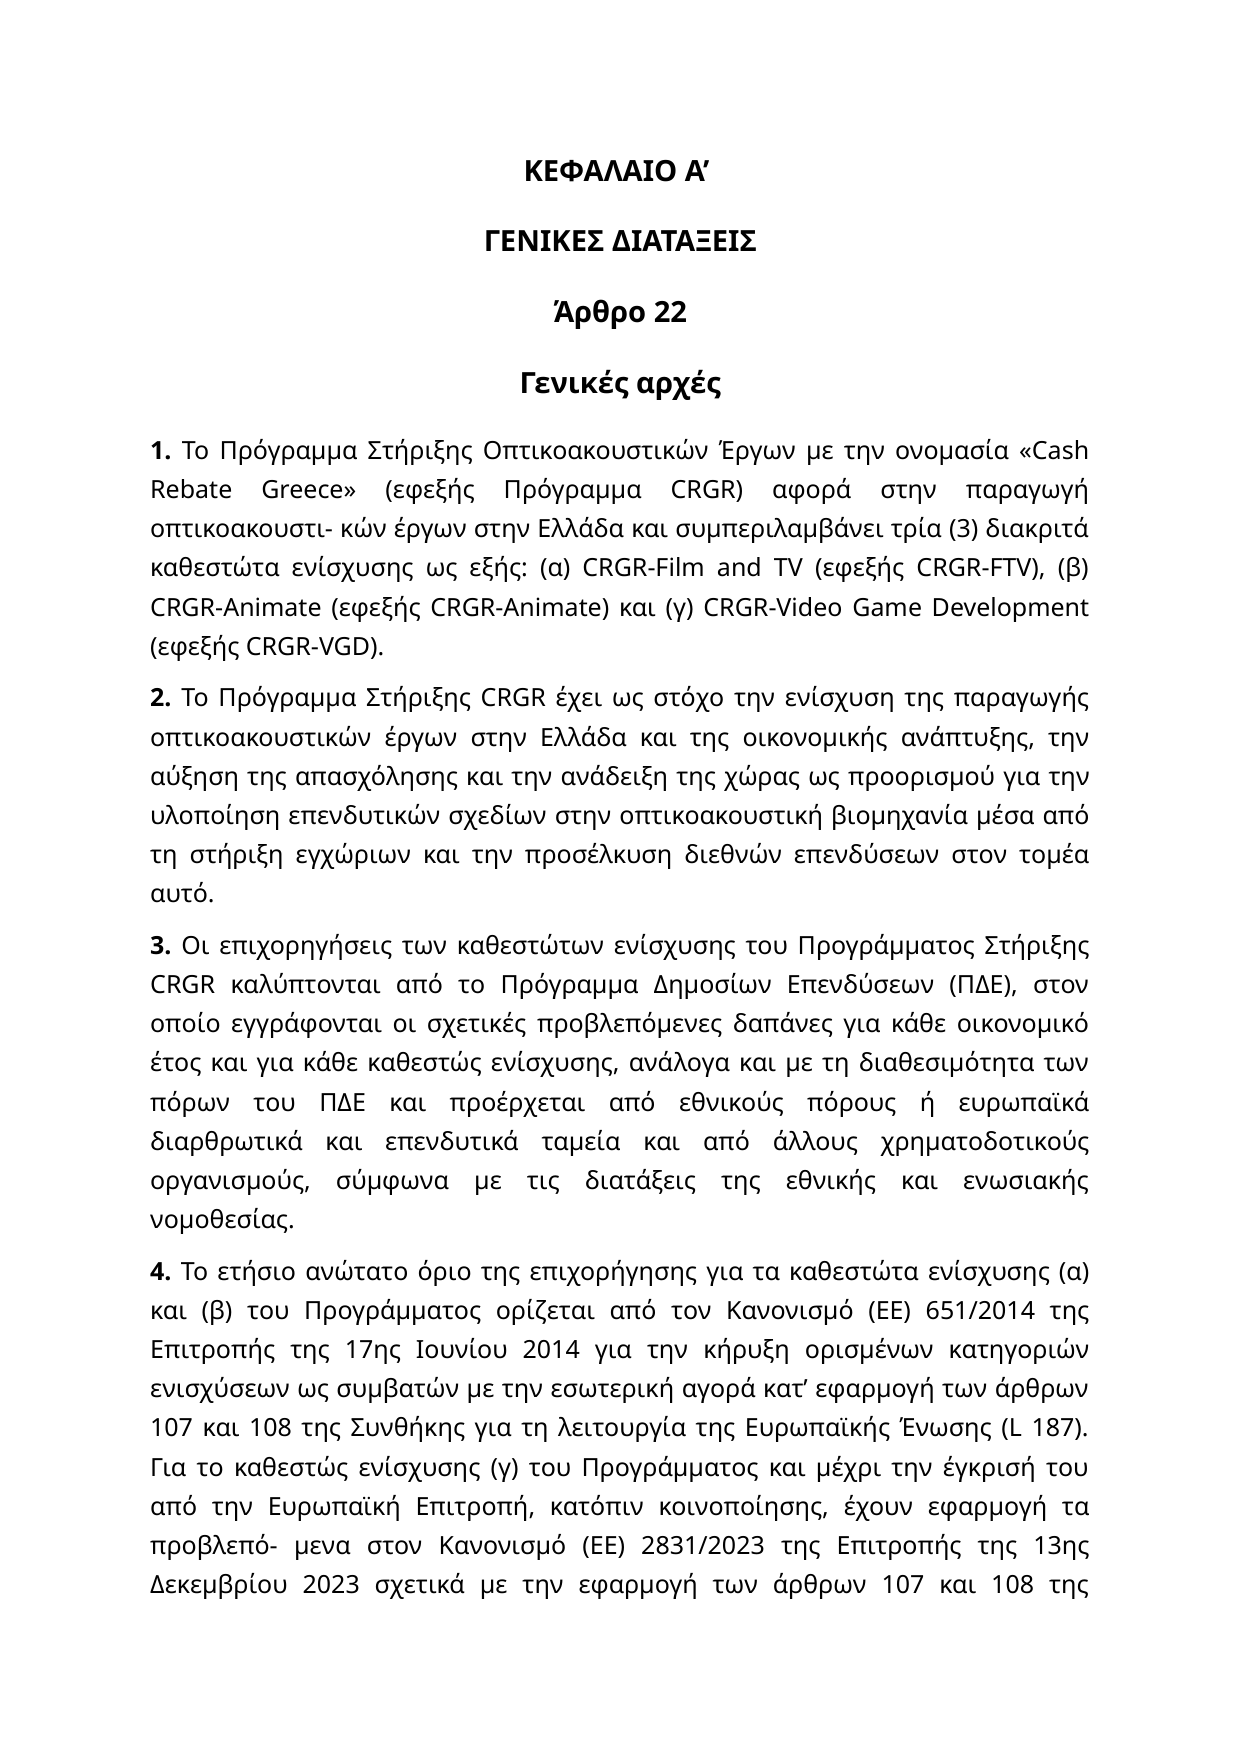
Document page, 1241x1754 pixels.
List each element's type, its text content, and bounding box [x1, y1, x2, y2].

subtitle ΓΕΝΙΚΕΣ ΔΙΑΤΑΞΕΙΣ [150, 221, 1090, 260]
subtitle Γενικές αρχές [150, 362, 1090, 402]
subtitle ΚΕΦΑΛΑΙΟ Α’ [150, 150, 1090, 190]
text 2. Το Πρόγραμμα Στήριξης CRGR έχει ως στόχο την ενίσχυση της παραγωγής οπτικοακουστικών έργων στην Ελλάδα και της οικονομικής ανάπτυξης, την αύξηση της απασχόλησης και την ανάδειξη της χώρας ως προορισμού για την υλοποίηση επενδυτικών σχεδίων στην οπτικοακουστική βιομηχανία μέσα από τη στήριξη εγχώριων και την προσέλκυση διεθνών επενδύσεων στον τομέα αυτό. [150, 680, 1090, 910]
subtitle Άρθρο 22 [150, 291, 1090, 331]
text 3. Οι επιχορηγήσεις των καθεστώτων ενίσχυσης του Προγράμματος Στήριξης CRGR καλύπτονται από το Πρόγραμμα Δημοσίων Επενδύσεων (ΠΔΕ), στον οποίο εγγράφονται οι σχετικές προβλεπόμενες δαπάνες για κάθε οικονομικό έτος και για κάθε καθεστώς ενίσχυσης, ανάλογα και με τη διαθεσιμότητα των πόρων του ΠΔΕ και προέρχεται από εθνικούς πόρους ή ευρωπαϊκά διαρθρωτικά και επενδυτικά ταμεία και από άλλους χρηματοδοτικούς οργανισμούς, σύμφωνα με τις διατάξεις της εθνικής και ενωσιακής νομοθεσίας. [150, 927, 1090, 1236]
text 1. Το Πρόγραμμα Στήριξης Οπτικοακουστικών Έργων με την ονομασία «Cash Rebate Greece» (εφεξής Πρόγραμμα CRGR) αφορά στην παραγωγή οπτικοακουστι- κών έργων στην Ελλάδα και συμπεριλαμβάνει τρία (3) διακριτά καθεστώτα ενίσχυσης ως εξής: (α) CRGR-Film and TV (εφεξής CRGR-FTV), (β) CRGR-Animate (εφεξής CRGR-Animate) και (γ) CRGR-Video Game Development (εφεξής CRGR-VGD). [150, 432, 1090, 662]
text 4. Το ετήσιο ανώτατο όριο της επιχορήγησης για τα καθεστώτα ενίσχυσης (α) και (β) του Προγράμματος ορίζεται από τον Κανονισμό (ΕΕ) 651/2014 της Επιτροπής της 17ης Ιουνίου 2014 για την κήρυξη ορισμένων κατηγοριών ενισχύσεων ως συμβατών με την εσωτερική αγορά κατ’ εφαρμογή των άρθρων 107 και 108 της Συνθήκης για τη λειτουργία της Ευρωπαϊκής Ένωσης (L 187). Για το καθεστώς ενίσχυσης (γ) του Προγράμματος και μέχρι την έγκρισή του από την Ευρωπαϊκή Επιτροπή, κατόπιν κοινοποίησης, έχουν εφαρμογή τα προβλεπό- μενα στον Κανονισμό (ΕΕ) 2831/2023 της Επιτροπής της 13ης Δεκεμβρίου 2023 σχετικά με την εφαρμογή των άρθρων 107 και 108 της [150, 1253, 1090, 1601]
